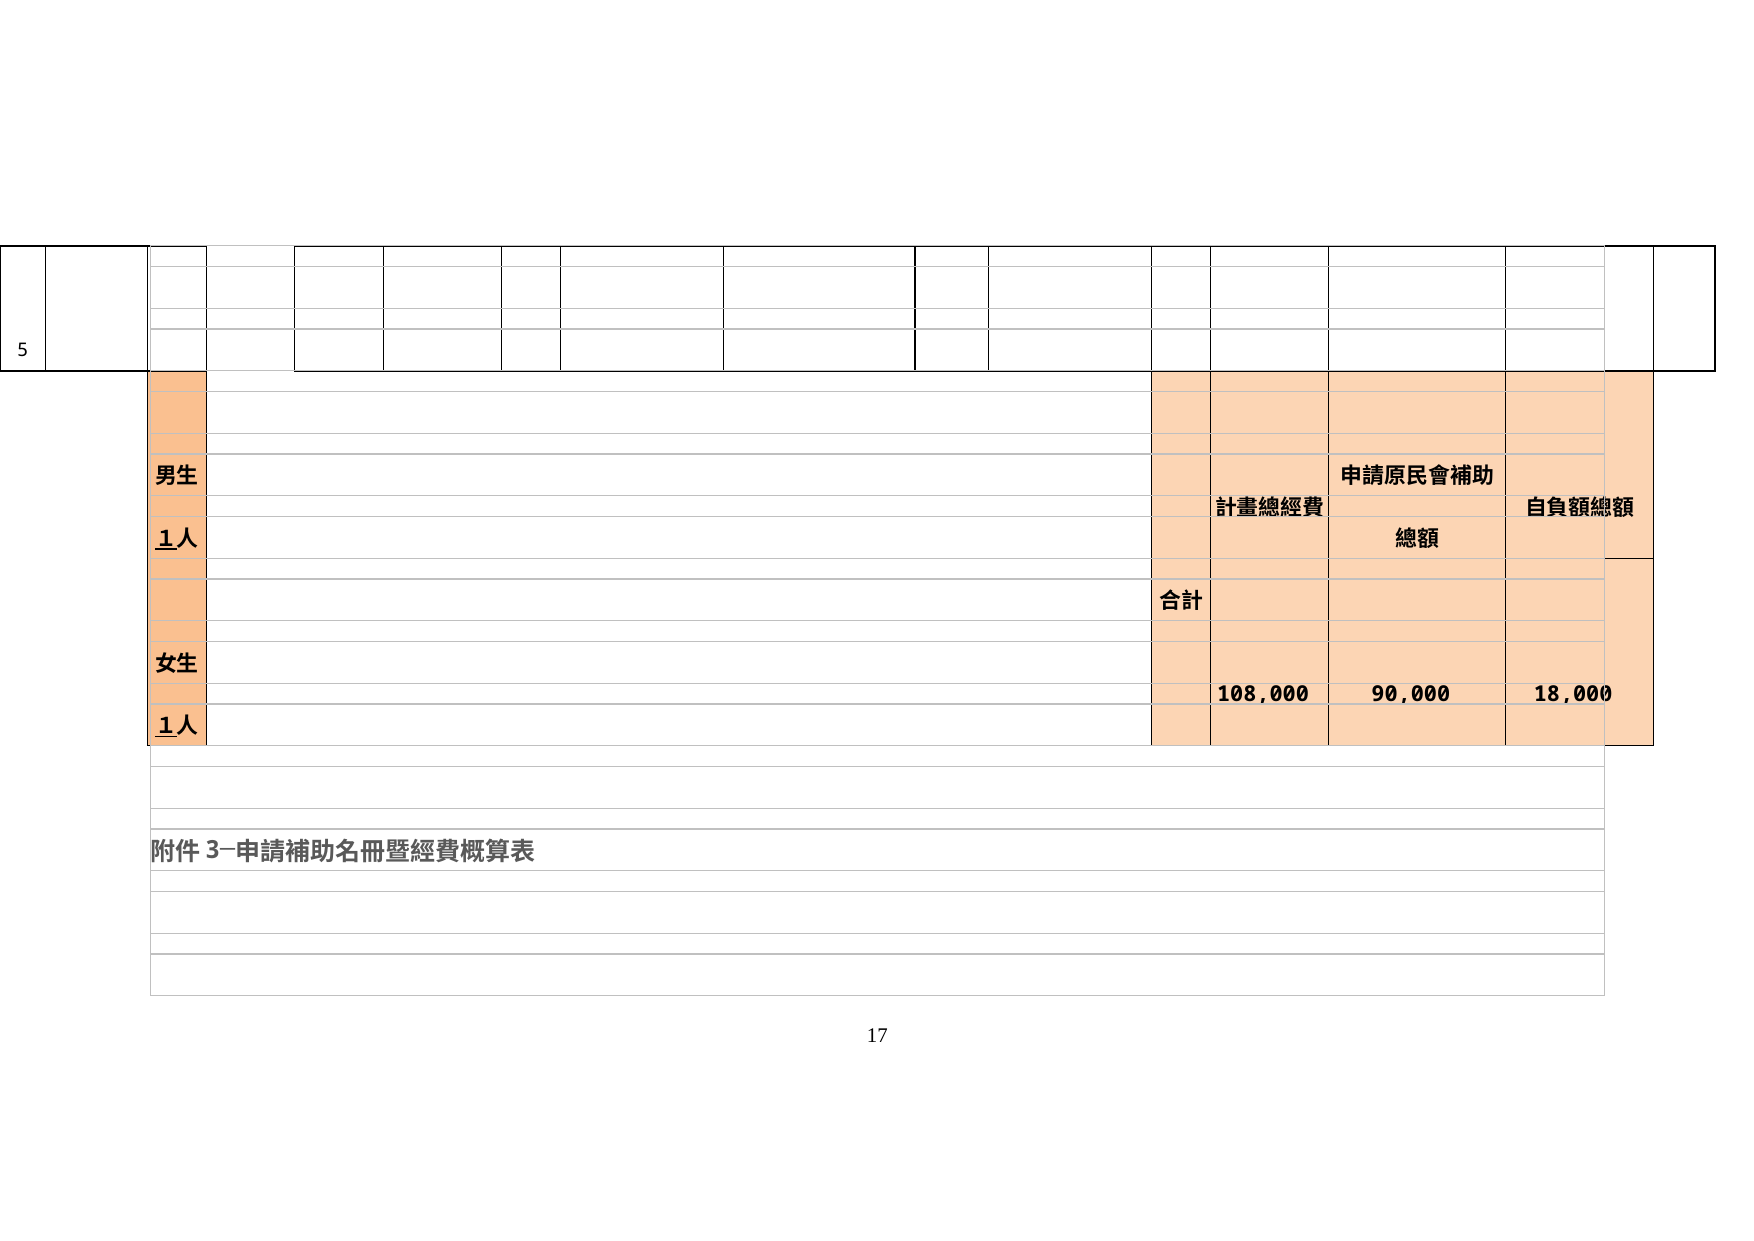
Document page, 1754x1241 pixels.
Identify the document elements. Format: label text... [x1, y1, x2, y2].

table_cell [1329, 267, 1505, 308]
table_cell [916, 309, 988, 328]
table_cell 自負額總額 [1506, 392, 1604, 433]
table_cell [1329, 621, 1505, 641]
table_cell [207, 330, 294, 370]
table_cell [1152, 621, 1210, 641]
table_cell [295, 330, 383, 370]
table_cell [724, 330, 914, 370]
table_cell [1211, 330, 1328, 370]
table_cell [384, 580, 502, 620]
table_cell [1152, 309, 1210, 328]
table_cell [989, 309, 1151, 328]
table_cell [207, 246, 294, 266]
table_cell [502, 642, 561, 683]
table_cell [207, 392, 295, 433]
table_cell [724, 309, 914, 328]
table_cell [723, 559, 915, 578]
table_cell [1152, 372, 1210, 391]
table_cell [723, 392, 915, 433]
table_cell [915, 434, 989, 453]
table_cell [1211, 580, 1328, 620]
table_cell [295, 455, 383, 495]
table_cell [1211, 559, 1328, 578]
table_cell 計畫總經費 [1211, 392, 1328, 433]
table_cell [561, 267, 723, 308]
table_cell [502, 247, 560, 266]
table_cell [502, 621, 561, 641]
table_cell [1152, 392, 1210, 433]
table_cell [1211, 267, 1328, 308]
table_cell 18,000 [1506, 705, 1604, 745]
table_cell [1211, 621, 1328, 641]
table_cell [989, 517, 1151, 558]
table_cell [1506, 247, 1604, 266]
table_cell [151, 496, 206, 516]
table_cell 計畫總經費 [1263, 496, 1309, 516]
table_cell [46, 247, 147, 370]
table_cell 自負額總額 [1594, 496, 1603, 508]
table_cell [502, 559, 561, 578]
table_cell [561, 330, 723, 370]
table_cell [1152, 559, 1210, 578]
table_cell [989, 496, 1151, 516]
table_cell [1152, 267, 1210, 308]
table_cell [989, 247, 1151, 266]
table_cell 自負額總額 [1506, 455, 1604, 495]
table_cell [723, 517, 915, 558]
table_cell [1329, 580, 1505, 620]
table_cell [989, 434, 1151, 453]
table_cell [295, 434, 383, 453]
table_cell [384, 684, 502, 703]
table_cell [295, 267, 383, 308]
table_cell [295, 559, 383, 578]
table_cell [723, 496, 915, 516]
table_cell [207, 621, 295, 641]
table_cell [502, 684, 561, 703]
table_cell [384, 309, 501, 328]
table_cell [207, 580, 295, 620]
table_cell [207, 309, 294, 328]
table_cell [502, 496, 561, 516]
table_cell [1211, 309, 1328, 328]
table_cell [502, 434, 561, 453]
table_cell [723, 621, 915, 641]
table_cell [915, 580, 989, 620]
table_cell [384, 496, 502, 516]
table_cell 計畫總經費 [1317, 496, 1328, 516]
table_cell [1152, 642, 1210, 683]
table_cell [561, 517, 723, 558]
table_cell [1654, 372, 1715, 558]
table_cell 計畫總經費 [1262, 496, 1271, 508]
table_cell １人 [151, 705, 206, 745]
table_cell [384, 559, 502, 578]
table_cell 自負額總額 [1535, 496, 1574, 516]
table_cell [384, 330, 501, 370]
table_cell [207, 267, 294, 308]
table_cell [1152, 434, 1210, 453]
table_cell [915, 559, 989, 578]
table_cell [384, 434, 502, 453]
table_cell [384, 705, 502, 745]
table_cell [916, 247, 988, 266]
table_cell [1329, 559, 1505, 578]
table_cell [46, 372, 147, 558]
table_cell [1329, 372, 1505, 391]
table_cell [1152, 330, 1210, 370]
table_cell 5 [1, 247, 45, 370]
table_cell [1152, 247, 1210, 266]
text 附件3─申請補助名冊暨經費概算表 [151, 830, 1604, 870]
table_cell [915, 705, 989, 745]
table_cell 計畫總經費 [1211, 496, 1265, 516]
table_cell [1654, 247, 1714, 370]
table_cell [915, 517, 989, 558]
table_cell [561, 434, 723, 453]
table_cell 18,000 [1605, 559, 1653, 745]
table_cell [151, 392, 206, 433]
table_cell [724, 267, 914, 308]
table_cell [1152, 517, 1210, 558]
table_cell [295, 642, 383, 683]
table_cell [295, 580, 383, 620]
table_cell [151, 580, 206, 620]
table_cell [207, 684, 295, 703]
table_cell [561, 559, 723, 578]
table_cell [916, 267, 988, 308]
table_cell [151, 621, 206, 641]
table_cell [151, 684, 206, 703]
table_cell [915, 455, 989, 495]
table_cell [1506, 267, 1604, 308]
table_cell [151, 330, 206, 370]
table_cell [1329, 434, 1505, 453]
table_cell [915, 684, 989, 703]
table_cell [151, 559, 206, 578]
table_cell 計畫總經費 [1211, 517, 1328, 558]
table_cell [151, 309, 206, 328]
table_cell [502, 372, 561, 391]
table_cell [989, 267, 1151, 308]
table_cell [207, 642, 295, 683]
table_cell 計畫總經費 [1211, 434, 1328, 453]
table_cell [207, 371, 295, 391]
table_cell [502, 455, 561, 495]
table_cell 18,000 [1506, 642, 1604, 683]
table_cell [989, 330, 1151, 370]
table_cell [723, 684, 915, 703]
table_cell 18,000 [1506, 559, 1604, 578]
table_cell [989, 392, 1151, 433]
table_cell [915, 496, 989, 516]
table_cell [989, 559, 1151, 578]
table_cell [295, 517, 383, 558]
table_cell [561, 621, 723, 641]
table_cell [1329, 392, 1505, 433]
table_cell 18,000 [1506, 580, 1604, 620]
table_cell [989, 684, 1151, 703]
table_cell [561, 372, 723, 391]
table_cell [989, 455, 1151, 495]
table_cell [151, 267, 206, 308]
table_cell [295, 392, 383, 433]
table_cell [384, 621, 502, 641]
table_cell [723, 642, 915, 683]
table_cell 總額 [1329, 517, 1505, 558]
table_cell [207, 496, 295, 516]
table_cell [502, 309, 560, 328]
table_cell [989, 372, 1151, 391]
table_cell 自負額總額 [1506, 372, 1604, 391]
table_cell [384, 517, 502, 558]
table_cell [384, 267, 501, 308]
table_cell [1506, 330, 1604, 370]
table_cell [561, 455, 723, 495]
table_cell 自負額總額 [1575, 496, 1597, 516]
table_cell [502, 580, 561, 620]
table_cell [1329, 330, 1505, 370]
table_cell 自負額總額 [1605, 372, 1653, 558]
table_cell [561, 247, 723, 266]
table_cell 男生 [151, 455, 206, 495]
table_cell [207, 455, 295, 495]
table_cell 申請原民會補助 [1329, 455, 1505, 495]
table_cell [295, 684, 383, 703]
table_cell [1506, 309, 1604, 328]
table_cell 女生 [151, 642, 206, 683]
table_cell [915, 392, 989, 433]
table_cell [46, 558, 147, 745]
table_cell [989, 580, 1151, 620]
table_cell [1329, 705, 1505, 745]
table_cell [561, 705, 723, 745]
table_cell [1211, 642, 1328, 683]
table_cell １人 [151, 517, 206, 558]
table_cell [295, 496, 383, 516]
table_cell [561, 580, 723, 620]
table_cell [502, 517, 561, 558]
table_cell 18,000 [1506, 621, 1604, 641]
table_cell 18,000 [1506, 684, 1604, 703]
table_cell [561, 642, 723, 683]
table_cell [1329, 247, 1505, 266]
table_cell [1211, 247, 1328, 266]
table_cell [1605, 247, 1653, 370]
table_cell [915, 621, 989, 641]
table_cell [295, 372, 383, 391]
table_cell 自負額總額 [1576, 500, 1583, 515]
table_cell [502, 392, 561, 433]
table_cell [384, 642, 502, 683]
table_cell [1329, 309, 1505, 328]
table_cell [207, 559, 295, 578]
table_cell [561, 392, 723, 433]
table_cell [384, 455, 502, 495]
table_cell 計畫總經費 [1211, 372, 1328, 391]
table_cell [207, 434, 295, 453]
table_cell [724, 247, 914, 266]
table_cell [0, 558, 46, 745]
table_cell [502, 705, 561, 745]
table_cell [723, 434, 915, 453]
table_cell [989, 705, 1151, 745]
table_cell [151, 434, 206, 453]
table_cell [207, 705, 295, 745]
table_cell [723, 705, 915, 745]
table_cell 108,000 [1211, 684, 1328, 703]
table_cell 自負額總額 [1506, 496, 1534, 516]
table_cell [915, 372, 989, 391]
table_cell [295, 247, 383, 266]
table_cell [1211, 705, 1328, 745]
table_cell 自負額總額 [1506, 434, 1604, 453]
table_cell 合計 [1152, 580, 1210, 620]
table_cell [561, 684, 723, 703]
table_cell [1654, 558, 1715, 745]
table_cell [723, 580, 915, 620]
table_cell [723, 372, 915, 391]
table_cell [1152, 684, 1210, 703]
table_cell [989, 621, 1151, 641]
table_cell [295, 309, 383, 328]
table_cell [0, 372, 46, 558]
table_cell [915, 642, 989, 683]
table_cell [502, 267, 560, 308]
table_cell [384, 372, 502, 391]
table_cell [207, 517, 295, 558]
table_cell [502, 330, 560, 370]
table_cell [1152, 705, 1210, 745]
table_cell [1329, 642, 1505, 683]
table_cell [723, 455, 915, 495]
table_cell 自負額總額 [1506, 517, 1604, 558]
table_cell [1329, 496, 1505, 516]
text [151, 809, 1604, 828]
table_cell [384, 247, 501, 266]
table_cell [384, 392, 502, 433]
table_cell [561, 496, 723, 516]
table_cell 90,000 [1329, 684, 1505, 703]
table_cell 計畫總經費 [1211, 455, 1328, 495]
table_cell [916, 330, 988, 370]
table_cell [989, 642, 1151, 683]
table_cell [151, 372, 206, 391]
table_cell [1152, 455, 1210, 495]
table_cell [1152, 496, 1210, 516]
table_cell [295, 621, 383, 641]
table_cell [151, 247, 206, 266]
table_cell [561, 309, 723, 328]
table_cell [295, 705, 383, 745]
